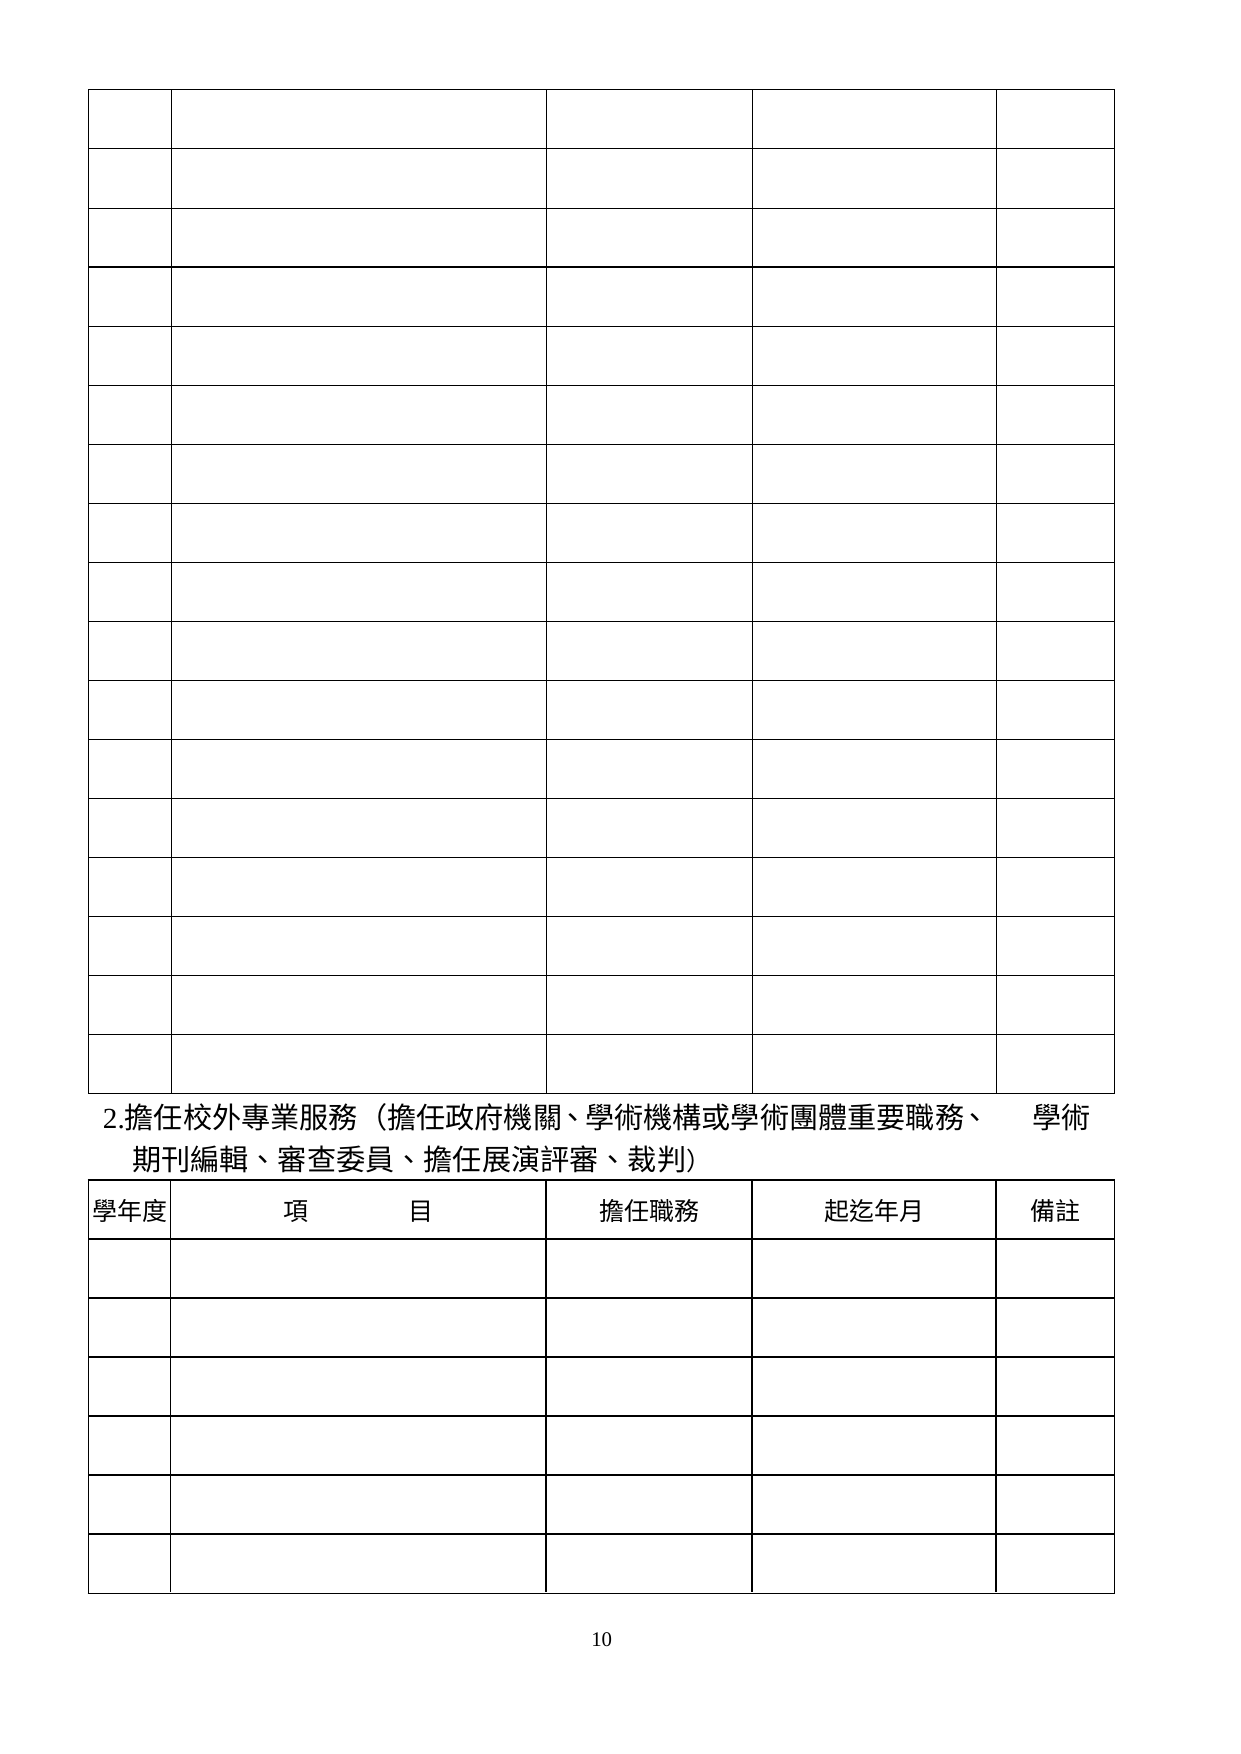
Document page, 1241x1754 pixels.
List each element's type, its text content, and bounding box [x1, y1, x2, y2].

table_cell [997, 90, 1114, 148]
table_cell [547, 681, 752, 739]
table_cell [547, 622, 752, 680]
table_cell [997, 1535, 1114, 1592]
table_cell [753, 799, 996, 857]
table_cell [997, 858, 1114, 916]
table_cell [171, 1417, 545, 1474]
table_cell [997, 209, 1114, 266]
table_cell [997, 149, 1114, 207]
table_cell [89, 504, 171, 562]
table_cell [547, 1417, 751, 1474]
table_cell [997, 563, 1114, 621]
table_cell [89, 268, 171, 326]
table_cell [997, 1476, 1114, 1533]
table_cell [89, 1358, 170, 1415]
table_cell [547, 1358, 751, 1415]
table_cell [89, 327, 171, 384]
table_cell [89, 563, 171, 621]
table_cell [171, 1240, 545, 1297]
table_cell [172, 268, 546, 326]
table_cell [172, 1035, 546, 1093]
table_cell [753, 268, 996, 326]
table_cell [89, 1535, 170, 1592]
table_cell [547, 268, 752, 326]
table_cell [172, 445, 546, 503]
table_cell [547, 1535, 751, 1592]
table_cell [172, 858, 546, 916]
table_cell [172, 327, 546, 384]
table_cell [753, 1417, 995, 1474]
table_cell [547, 149, 752, 207]
table_cell [89, 1240, 170, 1297]
table_cell [753, 917, 996, 975]
table_cell [172, 563, 546, 621]
table_cell [89, 799, 171, 857]
table_cell [997, 386, 1114, 444]
table_cell [547, 1035, 752, 1093]
table_cell [547, 327, 752, 384]
table_cell [997, 799, 1114, 857]
table_cell [89, 445, 171, 503]
table_cell [753, 740, 996, 798]
table_cell [547, 209, 752, 266]
table_cell [997, 1240, 1114, 1297]
table_cell [547, 858, 752, 916]
table_cell [997, 917, 1114, 975]
table_cell [547, 563, 752, 621]
table_cell [997, 1358, 1114, 1415]
table_cell [997, 327, 1114, 384]
table_cell [89, 740, 171, 798]
table_cell [89, 90, 171, 148]
text 2.擔任校外專業服務（擔任政府機關、學術機構或學術團體重要職務、 學術期刊編輯、審查委員、擔任展演評審、裁判） [88, 1094, 1091, 1179]
table_header 項 目 [171, 1181, 545, 1238]
table_cell [89, 1035, 171, 1093]
table_cell [997, 1417, 1114, 1474]
table_cell [171, 1535, 545, 1592]
table_cell [172, 622, 546, 680]
table_cell [172, 740, 546, 798]
table_cell [547, 386, 752, 444]
table_cell [997, 1035, 1114, 1093]
table_cell [89, 976, 171, 1034]
table_cell [753, 1476, 995, 1533]
table_header 擔任職務 [547, 1181, 751, 1238]
table_cell [753, 1535, 995, 1592]
table_cell [172, 504, 546, 562]
table_cell [172, 90, 546, 148]
table_cell [547, 90, 752, 148]
table_cell [89, 209, 171, 266]
table_cell [547, 740, 752, 798]
table_cell [89, 1476, 170, 1533]
table_cell [171, 1299, 545, 1356]
table_cell [997, 504, 1114, 562]
table_cell [547, 504, 752, 562]
table_cell [89, 917, 171, 975]
table_cell [172, 976, 546, 1034]
table_header 學年度 [89, 1181, 170, 1238]
table_header 備註 [997, 1181, 1114, 1238]
table_cell [753, 622, 996, 680]
table_cell [547, 1240, 751, 1297]
table_cell [997, 1299, 1114, 1356]
table_cell [753, 681, 996, 739]
table_cell [753, 149, 996, 207]
table_cell [547, 1299, 751, 1356]
table_cell [997, 622, 1114, 680]
table_cell [753, 1240, 995, 1297]
table_cell [997, 681, 1114, 739]
table_cell [89, 1417, 170, 1474]
table_cell [547, 799, 752, 857]
table_cell [89, 858, 171, 916]
table_header 起迄年月 [753, 1181, 995, 1238]
table_cell [753, 209, 996, 266]
table_cell [172, 149, 546, 207]
table_cell [753, 90, 996, 148]
table_cell [171, 1358, 545, 1415]
table_cell [171, 1476, 545, 1533]
table_cell [753, 858, 996, 916]
table_cell [753, 1358, 995, 1415]
table_cell [997, 976, 1114, 1034]
table_cell [547, 917, 752, 975]
table_cell [89, 149, 171, 207]
table_cell [89, 386, 171, 444]
table_cell [547, 445, 752, 503]
table_cell [89, 622, 171, 680]
table_cell [172, 209, 546, 266]
table_cell [172, 917, 546, 975]
table_cell [753, 504, 996, 562]
table_cell [172, 681, 546, 739]
table_cell [89, 1299, 170, 1356]
table_cell [753, 1035, 996, 1093]
table_cell [753, 386, 996, 444]
table_cell [172, 386, 546, 444]
table_cell [89, 681, 171, 739]
table_cell [547, 1476, 751, 1533]
table_cell [547, 976, 752, 1034]
table_cell [997, 740, 1114, 798]
table_cell [753, 445, 996, 503]
table_cell [753, 563, 996, 621]
table_cell [753, 976, 996, 1034]
table_cell [997, 268, 1114, 326]
table_cell [753, 1299, 995, 1356]
table_cell [172, 799, 546, 857]
table_cell [997, 445, 1114, 503]
table_cell [753, 327, 996, 384]
